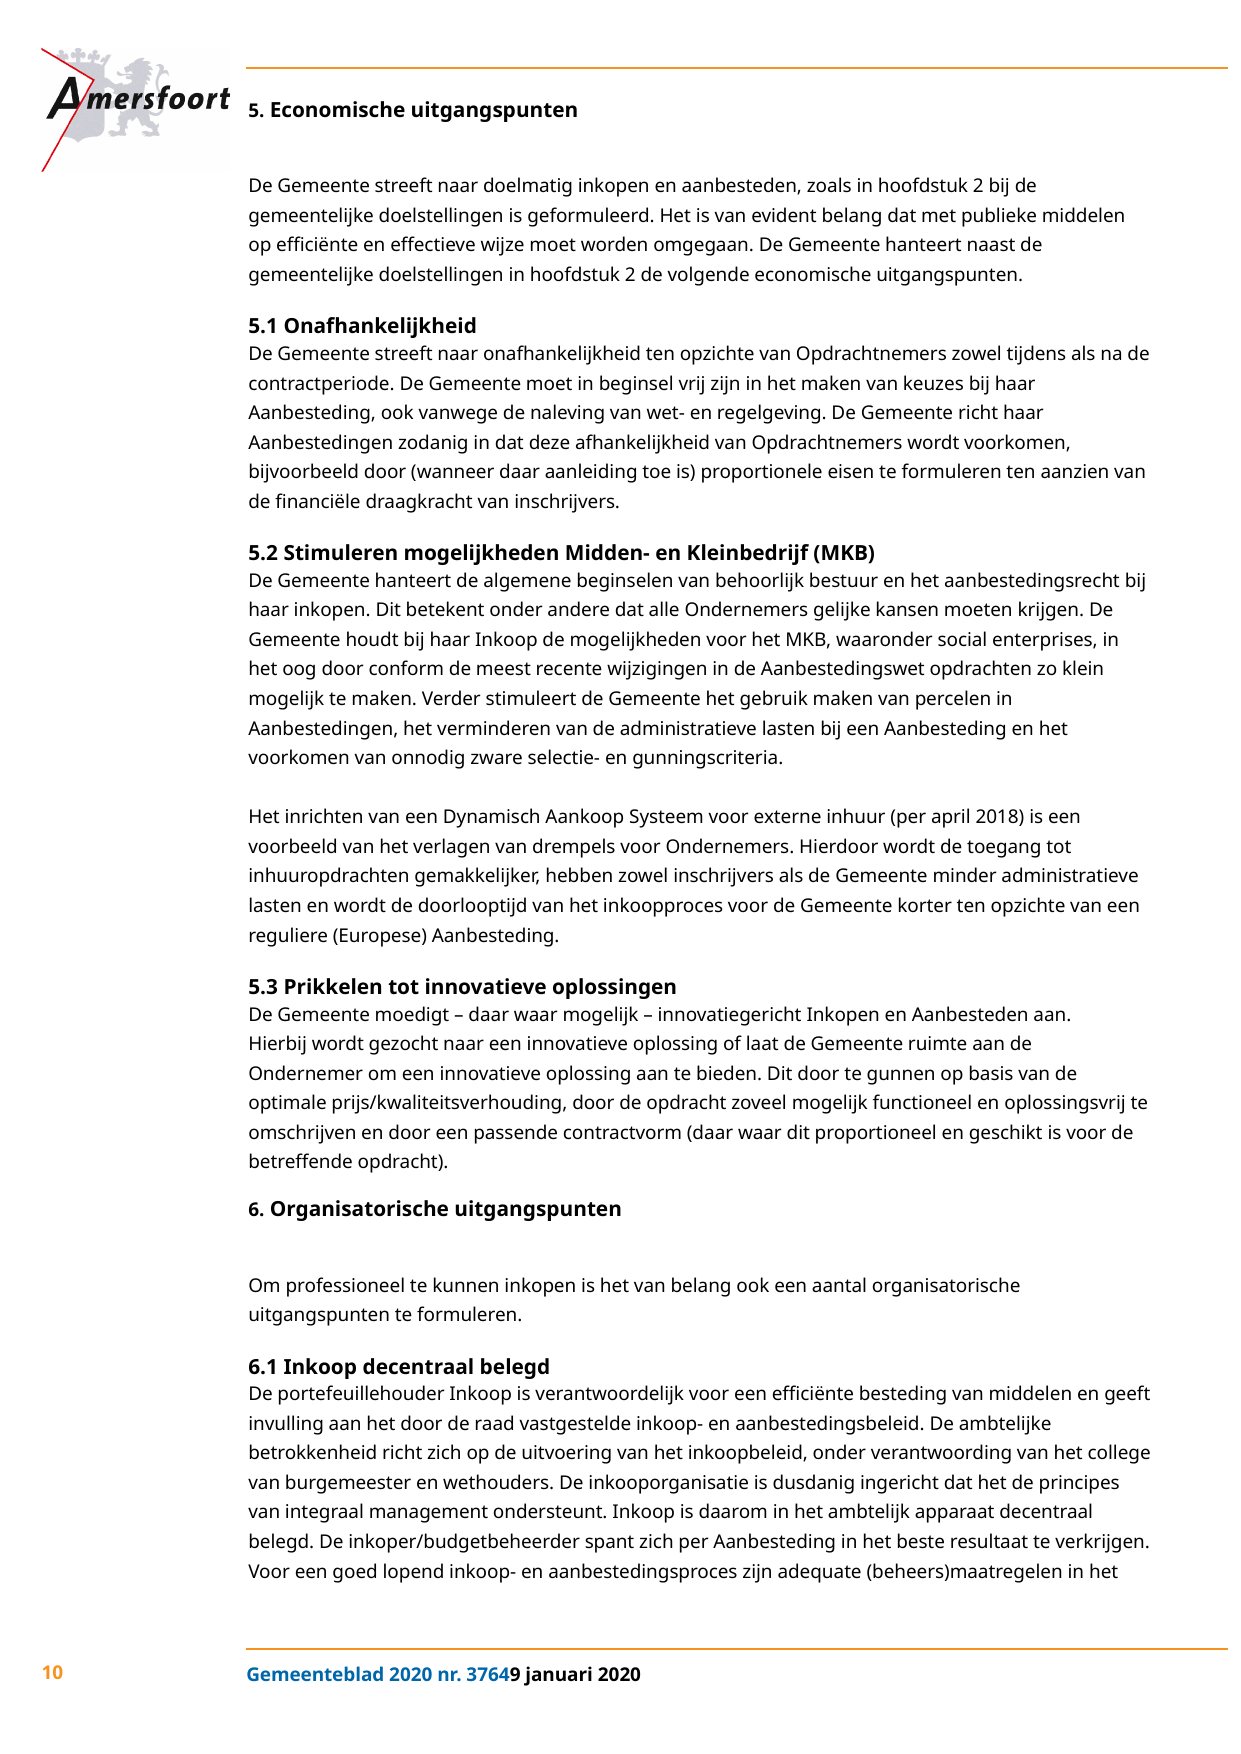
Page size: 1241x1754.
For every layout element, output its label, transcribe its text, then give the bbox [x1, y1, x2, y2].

text De portefeuillehouder Inkoop is verantwoordelijk voor een efficiënte besteding van middelen en geeft invulling aan het door de raad vastgestelde inkoop- en aanbestedingsbeleid. De ambtelijke betrokkenheid richt zich op de uitvoering van het inkoopbeleid, onder verantwoording van het college van burgemeester en wethouders. De inkooporganisatie is dusdanig ingericht dat het de principes van integraal management ondersteunt. Inkoop is daarom in het ambtelijk apparaat decentraal belegd. De inkoper/budgetbeheerder spant zich per Aanbesteding in het beste resultaat te verkrijgen. Voor een goed lopend inkoop- en aanbestedingsproces zijn adequate (beheers)maatregelen in het [248, 1380, 1152, 1584]
text 5.2 Stimuleren mogelijkheden Midden- en Kleinbedrijf (MKB) [248, 538, 1152, 567]
text 6. Organisatorische uitgangspunten [248, 1194, 1152, 1223]
text Hierbij wordt gezocht naar een innovatieve oplossing of laat de Gemeente ruimte aan de Ondernemer om een innovatieve oplossing aan te bieden. Dit door te gunnen op basis van de optimale prijs/kwaliteitsverhouding, door de opdracht zoveel mogelijk functioneel en oplossingsvrij te omschrijven en door een passende contractvorm (daar waar dit proportioneel en geschikt is voor de betreffende opdracht). [248, 1030, 1152, 1174]
text De Gemeente streeft naar onafhankelijkheid ten opzichte van Opdrachtnemers zowel tijdens als na de contractperiode. De Gemeente moet in beginsel vrij zijn in het maken van keuzes bij haar Aanbesteding, ook vanwege de naleving van wet- en regelgeving. De Gemeente richt haar Aanbestedingen zodanig in dat deze afhankelijkheid van Opdrachtnemers wordt voorkomen, bijvoorbeeld door (wanneer daar aanleiding toe is) proportionele eisen te formuleren ten aanzien van de financiële draagkracht van inschrijvers. [248, 340, 1152, 514]
text Om professioneel te kunnen inkopen is het van belang ook een aantal organisatorische uitgangspunten te formuleren. [248, 1272, 1152, 1327]
text Het inrichten van een Dynamisch Aankoop Systeem voor externe inhuur (per april 2018) is een voorbeeld van het verlagen van drempels voor Ondernemers. Hierdoor wordt de toegang tot inhuuropdrachten gemakkelijker, hebben zowel inschrijvers als de Gemeente minder administratieve lasten en wordt de doorlooptijd van het inkoopproces voor de Gemeente korter ten opzichte van een reguliere (Europese) Aanbesteding. [248, 803, 1152, 948]
text De Gemeente hanteert de algemene beginselen van behoorlijk bestuur en het aanbestedingsrecht bij haar inkopen. Dit betekent onder andere dat alle Ondernemers gelijke kansen moeten krijgen. De Gemeente houdt bij haar Inkoop de mogelijkheden voor het MKB, waaronder social enterprises, in het oog door conform de meest recente wijzigingen in de Aanbestedingswet opdrachten zo klein mogelijk te maken. Verder stimuleert de Gemeente het gebruik maken van percelen in Aanbestedingen, het verminderen van de administratieve lasten bij een Aanbesteding en het voorkomen van onnodig zware selectie- en gunningscriteria. [248, 567, 1152, 770]
text De Gemeente streeft naar doelmatig inkopen en aanbesteden, zoals in hoofdstuk 2 bij de gemeentelijke doelstellingen is geformuleerd. Het is van evident belang dat met publieke middelen op efficiënte en effectieve wijze moet worden omgegaan. De Gemeente hanteert naast de gemeentelijke doelstellingen in hoofdstuk 2 de volgende economische uitgangspunten. [248, 172, 1152, 287]
text 6.1 Inkoop decentraal belegd [248, 1352, 1152, 1380]
picture [41, 47, 231, 172]
text 5.3 Prikkelen tot innovatieve oplossingen [248, 972, 1152, 1001]
text De Gemeente moedigt – daar waar mogelijk – innovatiegericht Inkopen en Aanbesteden aan. [248, 1001, 1152, 1026]
text 5. Economische uitgangspunten [248, 95, 1152, 123]
text 5.1 Onafhankelijkheid [248, 312, 1152, 340]
